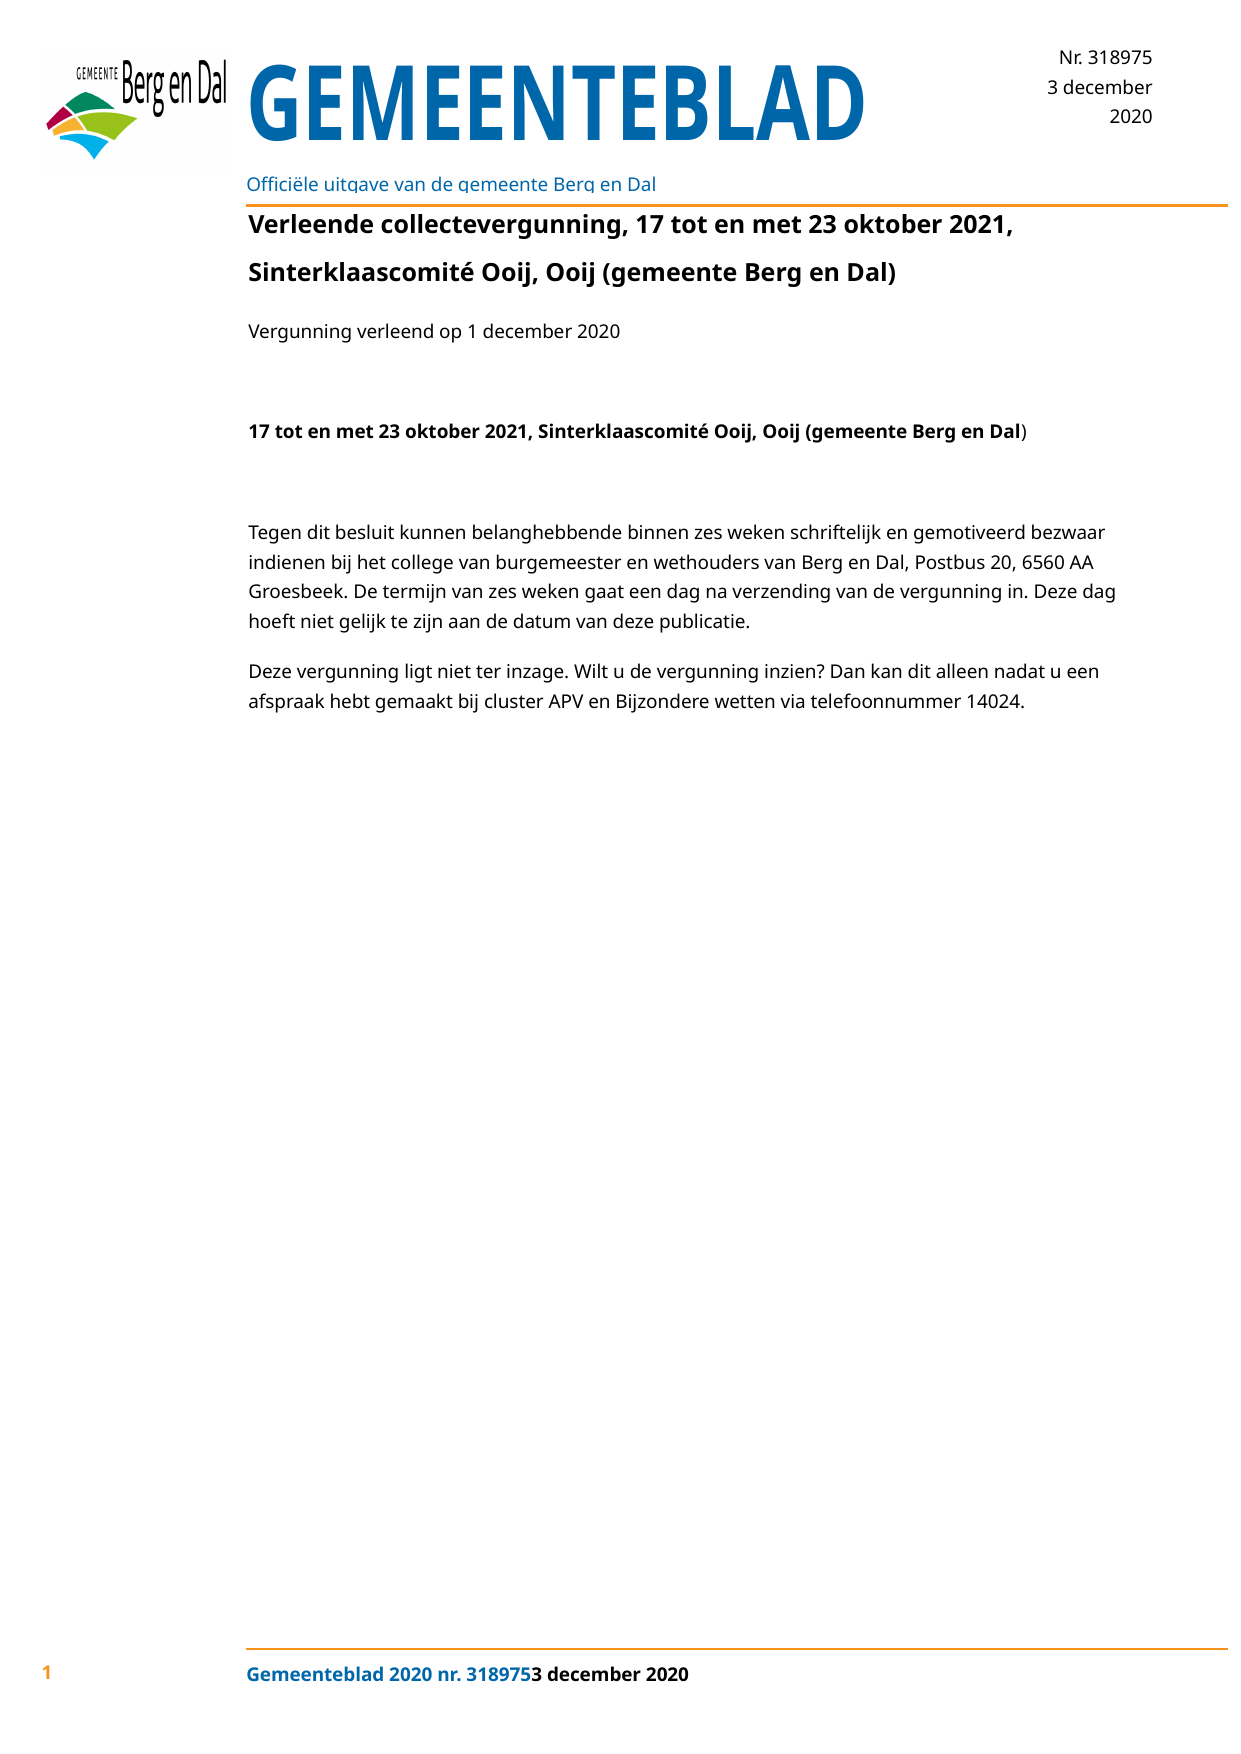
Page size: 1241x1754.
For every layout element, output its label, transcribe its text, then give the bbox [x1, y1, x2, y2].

text Tegen dit besluit kunnen belanghebbende binnen zes weken schriftelijk en gemotiveerd bezwaar indienen bij het college van burgemeester en wethouders van Berg en Dal, Postbus 20, 6560 AA Groesbeek. De termijn van zes weken gaat een dag na verzending van de vergunning in. Deze dag hoeft niet gelijk te zijn aan de datum van deze publicatie. [248, 519, 1152, 634]
text Vergunning verleend op 1 december 2020 [248, 318, 1152, 344]
picture [41, 47, 231, 172]
text Verleende collectevergunning, 17 tot en met 23 oktober 2021, Sinterklaascomité Ooij, Ooij (gemeente Berg en Dal) [248, 207, 1152, 288]
text 17 tot en met 23 oktober 2021, Sinterklaascomité Ooij, Ooij (gemeente Berg en Dal) [248, 419, 1152, 444]
text Deze vergunning ligt niet ter inzage. Wilt u de vergunning inzien? Dan kan dit alleen nadat u een afspraak hebt gemaakt bij cluster APV en Bijzondere wetten via telefoonnummer 14024. [248, 659, 1152, 714]
